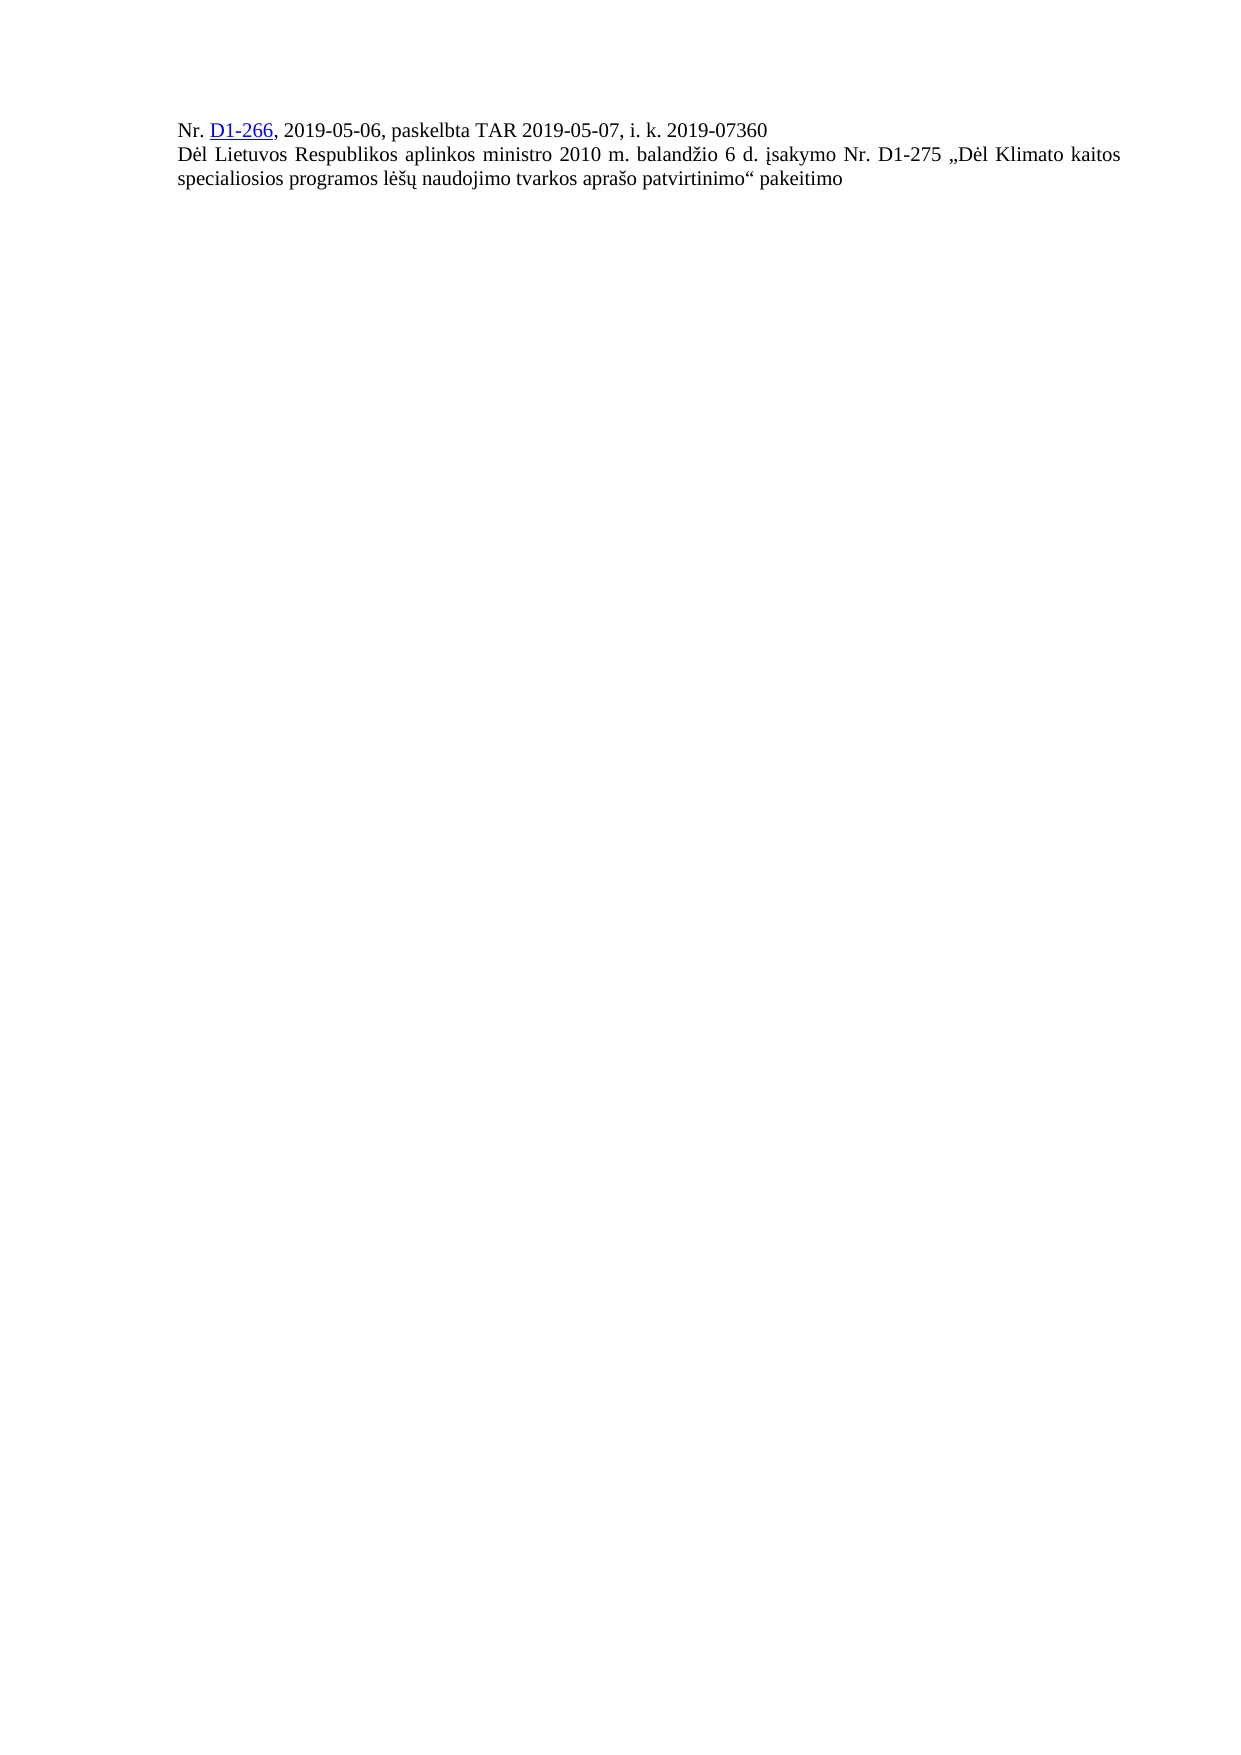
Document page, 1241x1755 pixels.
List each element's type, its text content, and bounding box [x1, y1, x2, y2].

text Dėl Lietuvos Respublikos aplinkos ministro 2010 m. balandžio 6 d. įsakymo Nr. D1-275 „Dėl Klimato kaitos specialiosios programos lėšų naudojimo tvarkos aprašo patvirtinimo“ pakeitimo [177, 142, 1122, 190]
text Nr. D1-266, 2019-05-06, paskelbta TAR 2019-05-07, i. k. 2019-07360 [177, 118, 1122, 142]
